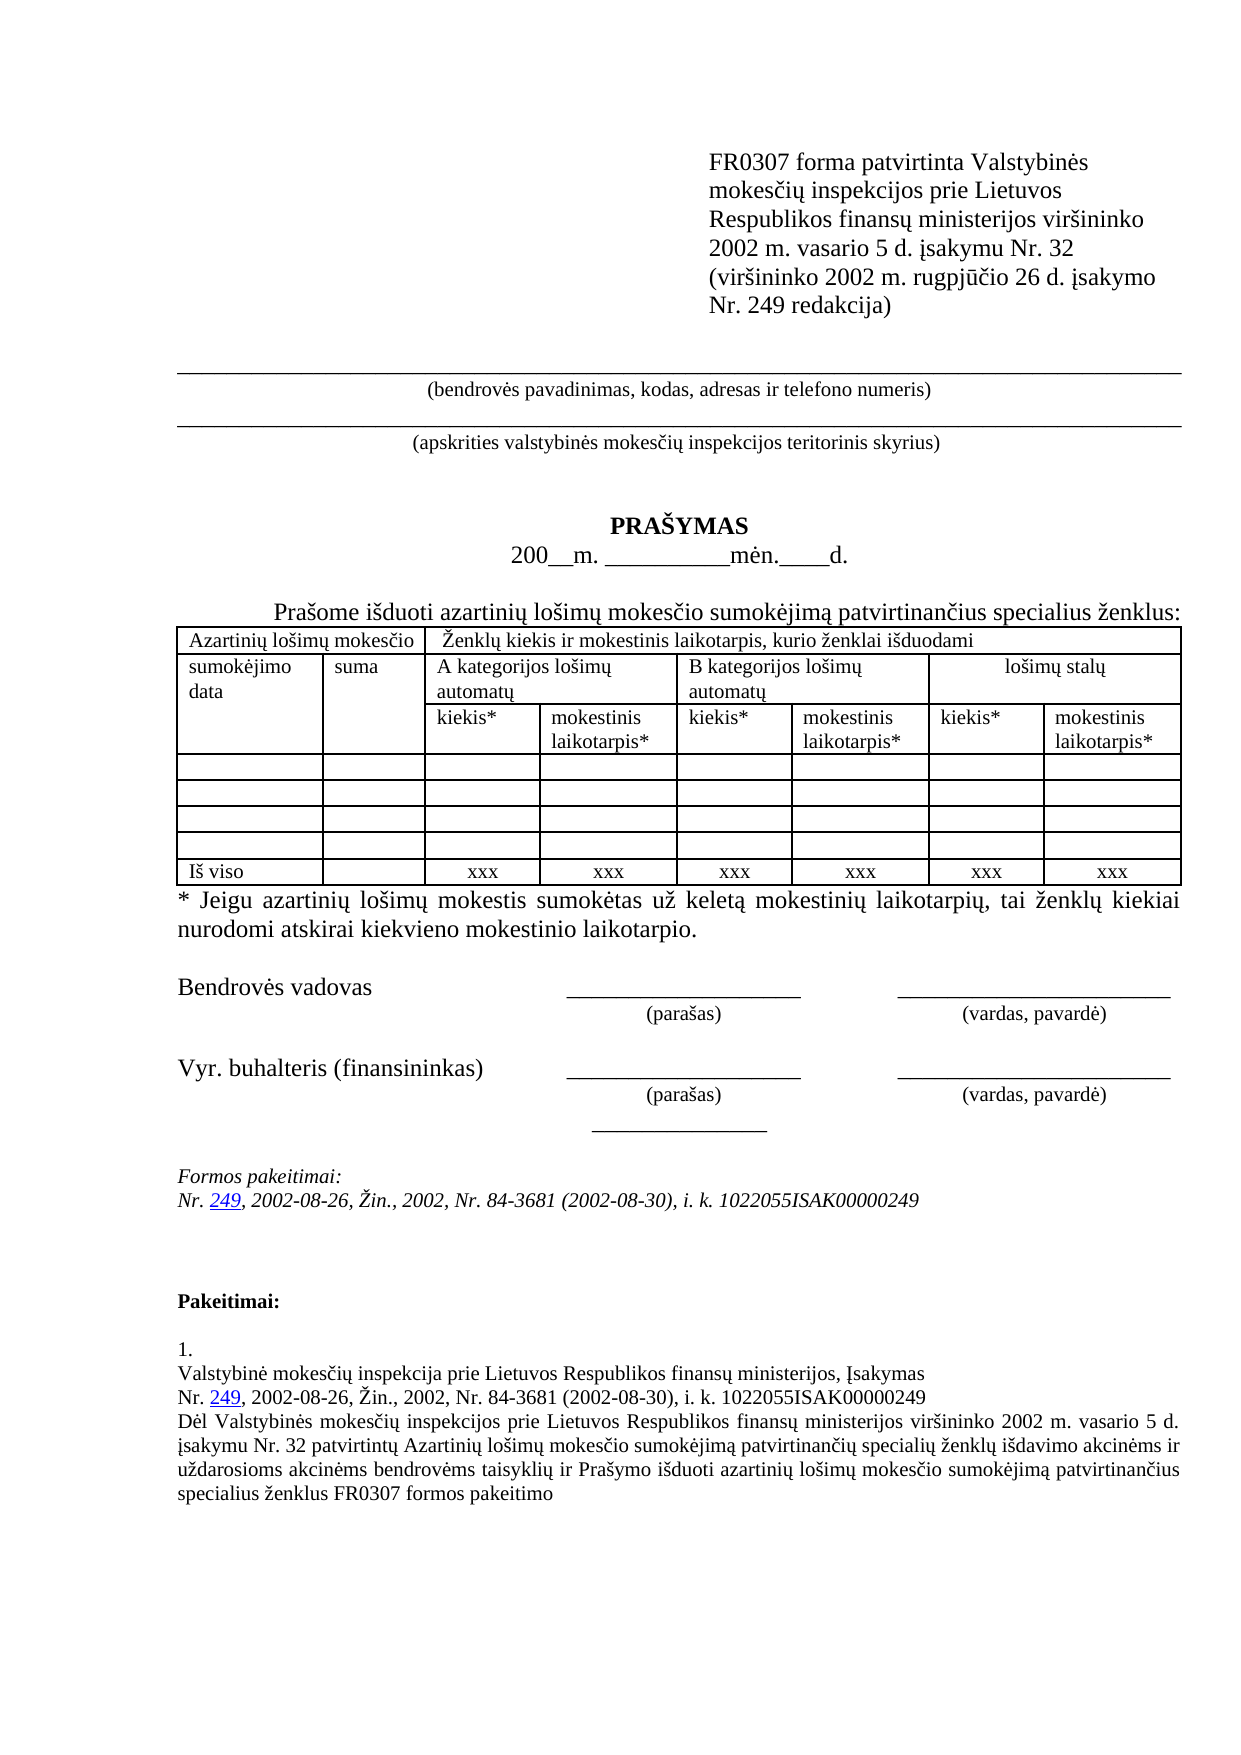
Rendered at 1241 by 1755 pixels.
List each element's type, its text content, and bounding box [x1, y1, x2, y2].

table_cell [930, 833, 1043, 857]
table_cell B kategorijos lošimų automatų [678, 655, 928, 703]
table_cell [178, 807, 322, 831]
table_cell [930, 781, 1043, 805]
table_cell [178, 833, 322, 857]
text 2002 m. vasario 5 d. įsakymu Nr. 32 [177, 233, 1181, 262]
text (parašas) (vardas, pavardė) [177, 1001, 1181, 1025]
table_cell kiekis* [678, 705, 791, 753]
table_cell kiekis* [426, 705, 539, 753]
text (apskrities valstybinės mokesčių inspekcijos teritorinis skyrius) [177, 430, 1181, 454]
table_cell Iš viso [178, 860, 322, 883]
text Vyr. buhalteris (finansininkas) [177, 1053, 1181, 1082]
table_cell [678, 781, 791, 805]
table_cell suma [324, 655, 424, 753]
table_cell [324, 755, 424, 779]
text (viršininko 2002 m. rugpjūčio 26 d. įsakymo [177, 262, 1181, 291]
text Nr. 249, 2002-08-26, Žin., 2002, Nr. 84-3681 (2002-08-30), i. k. 1022055ISAK00000249 [177, 1385, 1181, 1409]
table_cell xxx [541, 860, 676, 883]
table_cell [426, 833, 539, 857]
text mokesčių inspekcijos prie Lietuvos [177, 176, 1181, 204]
table_cell [930, 755, 1043, 779]
table_cell [426, 807, 539, 831]
table_cell lošimų stalų [930, 655, 1180, 703]
table_cell [678, 807, 791, 831]
text Prašome išduoti azartinių lošimų mokesčio sumokėjimą patvirtinančius specialius ženklus: [177, 597, 1181, 626]
table_cell [541, 755, 676, 779]
table_cell [324, 781, 424, 805]
table_cell [178, 755, 322, 779]
table_cell [678, 755, 791, 779]
text Nr. 249 redakcija) [177, 291, 1181, 319]
table_cell sumokėjimo data [178, 655, 322, 753]
table_cell mokestinis laikotarpis* [1045, 705, 1180, 753]
table_cell [541, 833, 676, 857]
table_cell [324, 807, 424, 831]
text Nr. 249, 2002-08-26, Žin., 2002, Nr. 84-3681 (2002-08-30), i. k. 1022055ISAK00000249 [177, 1188, 1181, 1212]
table_cell [541, 781, 676, 805]
text 1. [177, 1337, 1181, 1361]
table_cell [793, 781, 928, 805]
text Pakeitimai: [177, 1289, 1181, 1313]
table_cell [1045, 755, 1180, 779]
table_cell [1045, 781, 1180, 805]
table_cell [793, 755, 928, 779]
table_cell [178, 781, 322, 805]
text PRAŠYMAS [177, 511, 1181, 540]
text Bendrovės vadovas [177, 972, 1181, 1001]
table_cell [678, 833, 791, 857]
text FR0307 forma patvirtinta Valstybinės [177, 147, 1181, 176]
table_cell [541, 807, 676, 831]
text Respublikos finansų ministerijos viršininko [177, 204, 1181, 233]
table_cell mokestinis laikotarpis* [793, 705, 928, 753]
text 200__m. __________mėn.____d. [177, 540, 1181, 569]
text Valstybinė mokesčių inspekcija prie Lietuvos Respublikos finansų ministerijos, Įsakymas [177, 1361, 1181, 1385]
table_cell [426, 755, 539, 779]
table_cell xxx [1045, 860, 1180, 883]
table_cell xxx [930, 860, 1043, 883]
text (bendrovės pavadinimas, kodas, adresas ir telefono numeris) [177, 377, 1181, 401]
table_cell xxx [678, 860, 791, 883]
table_cell xxx [793, 860, 928, 883]
table_cell [793, 807, 928, 831]
text (parašas) (vardas, pavardė) [177, 1082, 1181, 1106]
table_cell kiekis* [930, 705, 1043, 753]
table_cell [324, 833, 424, 857]
text * Jeigu azartinių lošimų mokestis sumokėtas už keletą mokestinių laikotarpių, tai ženklų kiekiai nurodomi atskirai kiekvieno mokestinio laikotarpio. [177, 886, 1181, 943]
text Dėl Valstybinės mokesčių inspekcijos prie Lietuvos Respublikos finansų ministerijos viršininko 2002 m. vasario 5 d. įsakymu Nr. 32 patvirtintų Azartinių lošimų mokesčio sumokėjimą patvirtinančių specialių ženklų išdavimo akcinėms ir uždarosioms akcinėms bendrovėms taisyklių ir Prašymo išduoti azartinių lošimų mokesčio sumokėjimą patvirtinančius specialius ženklus FR0307 formos pakeitimo [177, 1409, 1181, 1505]
table_header Azartinių lošimų mokesčio [178, 628, 424, 652]
table_cell [930, 807, 1043, 831]
table_cell mokestinis laikotarpis* [541, 705, 676, 753]
table_cell [324, 860, 424, 883]
table_header Ženklų kiekis ir mokestinis laikotarpis, kurio ženklai išduodami [426, 628, 1180, 652]
table_cell [1045, 807, 1180, 831]
table_cell [1045, 833, 1180, 857]
text Formos pakeitimai: [177, 1164, 1181, 1188]
table_cell [426, 781, 539, 805]
text ______________ [177, 1106, 1181, 1135]
table_cell [793, 833, 928, 857]
table_cell xxx [426, 860, 539, 883]
table_cell A kategorijos lošimų automatų [426, 655, 676, 703]
